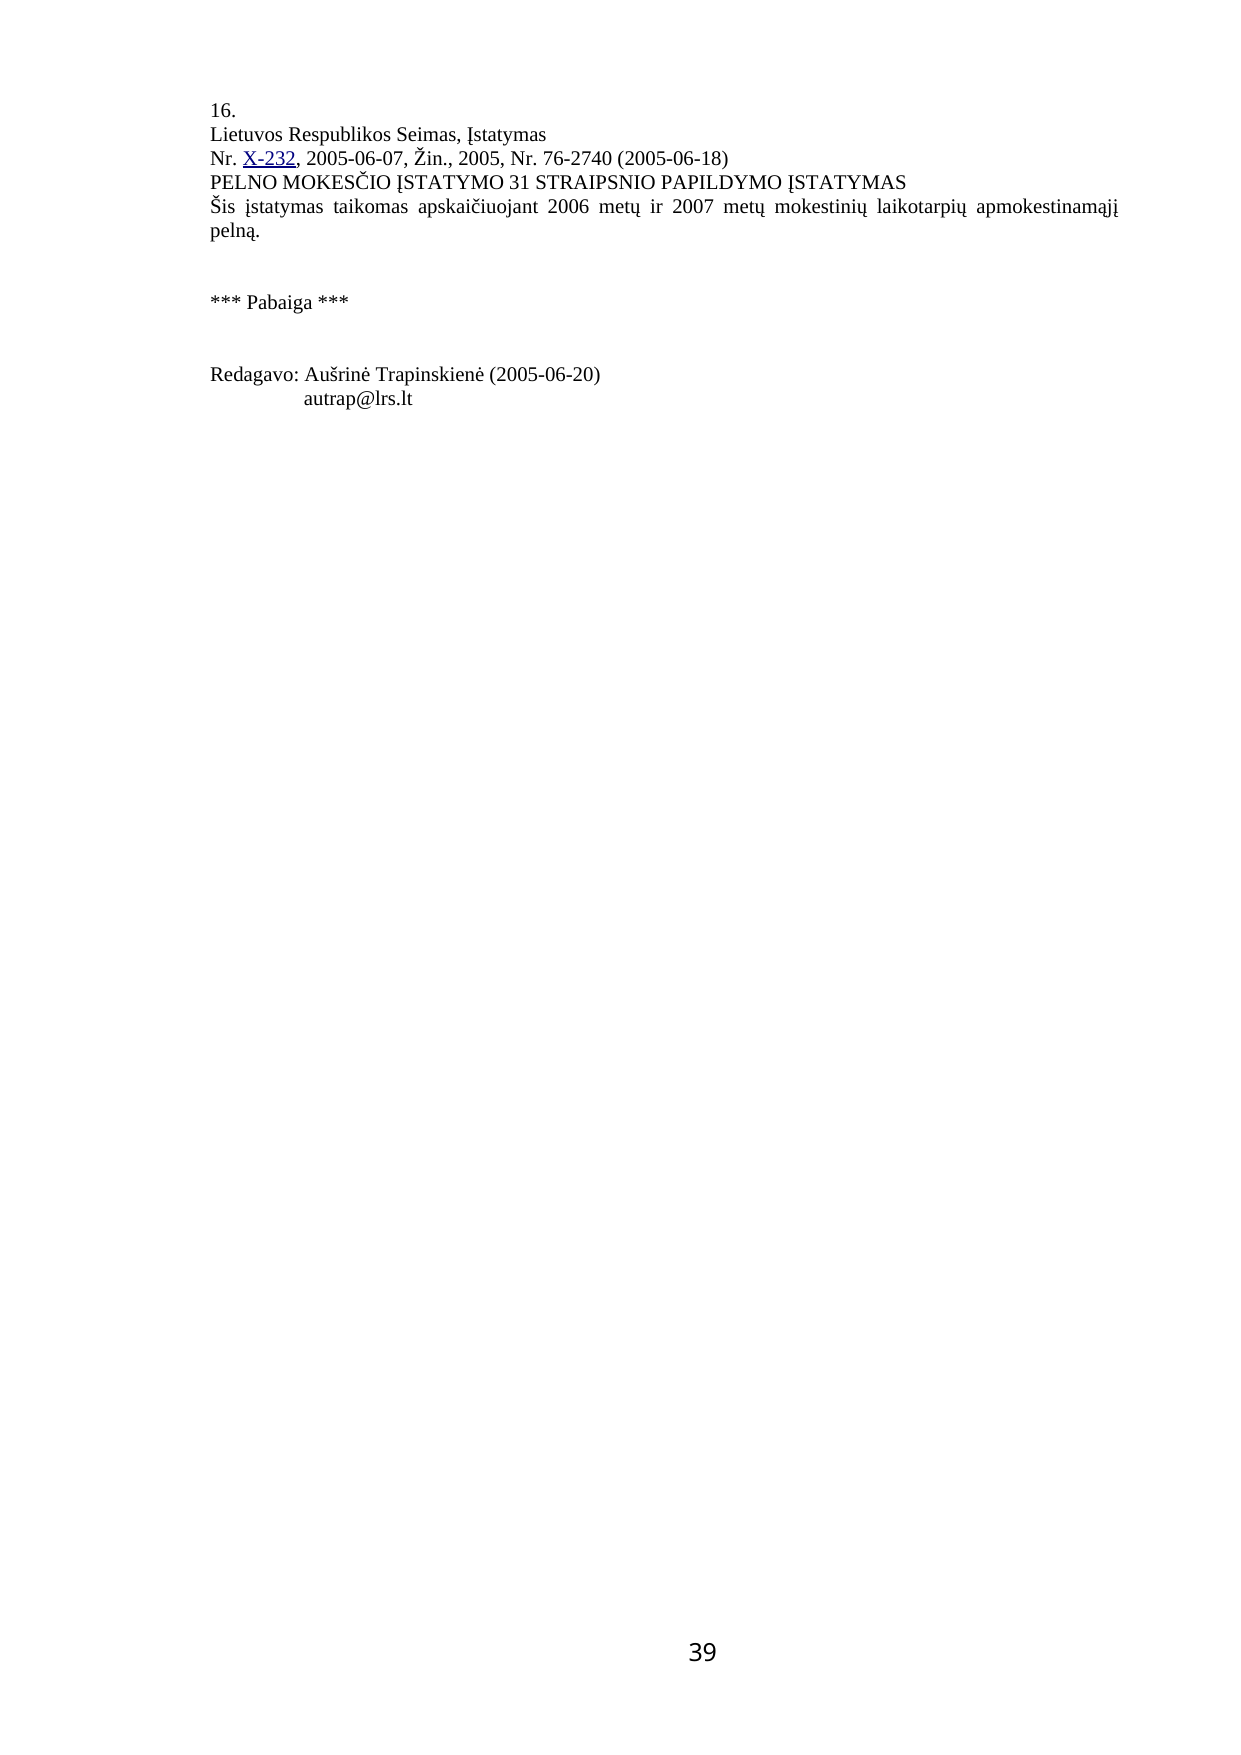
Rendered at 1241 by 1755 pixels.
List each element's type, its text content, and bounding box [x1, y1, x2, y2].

text Nr. X-232, 2005-06-07, Žin., 2005, Nr. 76-2740 (2005-06-18) [210, 146, 1120, 170]
text Šis įstatymas taikomas apskaičiuojant 2006 metų ir 2007 metų mokestinių laikotarpių apmokestinamąjį pelną. [210, 194, 1120, 242]
text PELNO MOKESČIO ĮSTATYMO 31 STRAIPSNIO PAPILDYMO ĮSTATYMAS [210, 170, 1120, 194]
text Redagavo: Aušrinė Trapinskienė (2005-06-20) [210, 362, 1120, 386]
text Lietuvos Respublikos Seimas, Įstatymas [210, 122, 1120, 146]
text 16. [210, 98, 1120, 122]
text *** Pabaiga *** [210, 290, 1120, 314]
text autrap@lrs.lt [210, 386, 1120, 410]
